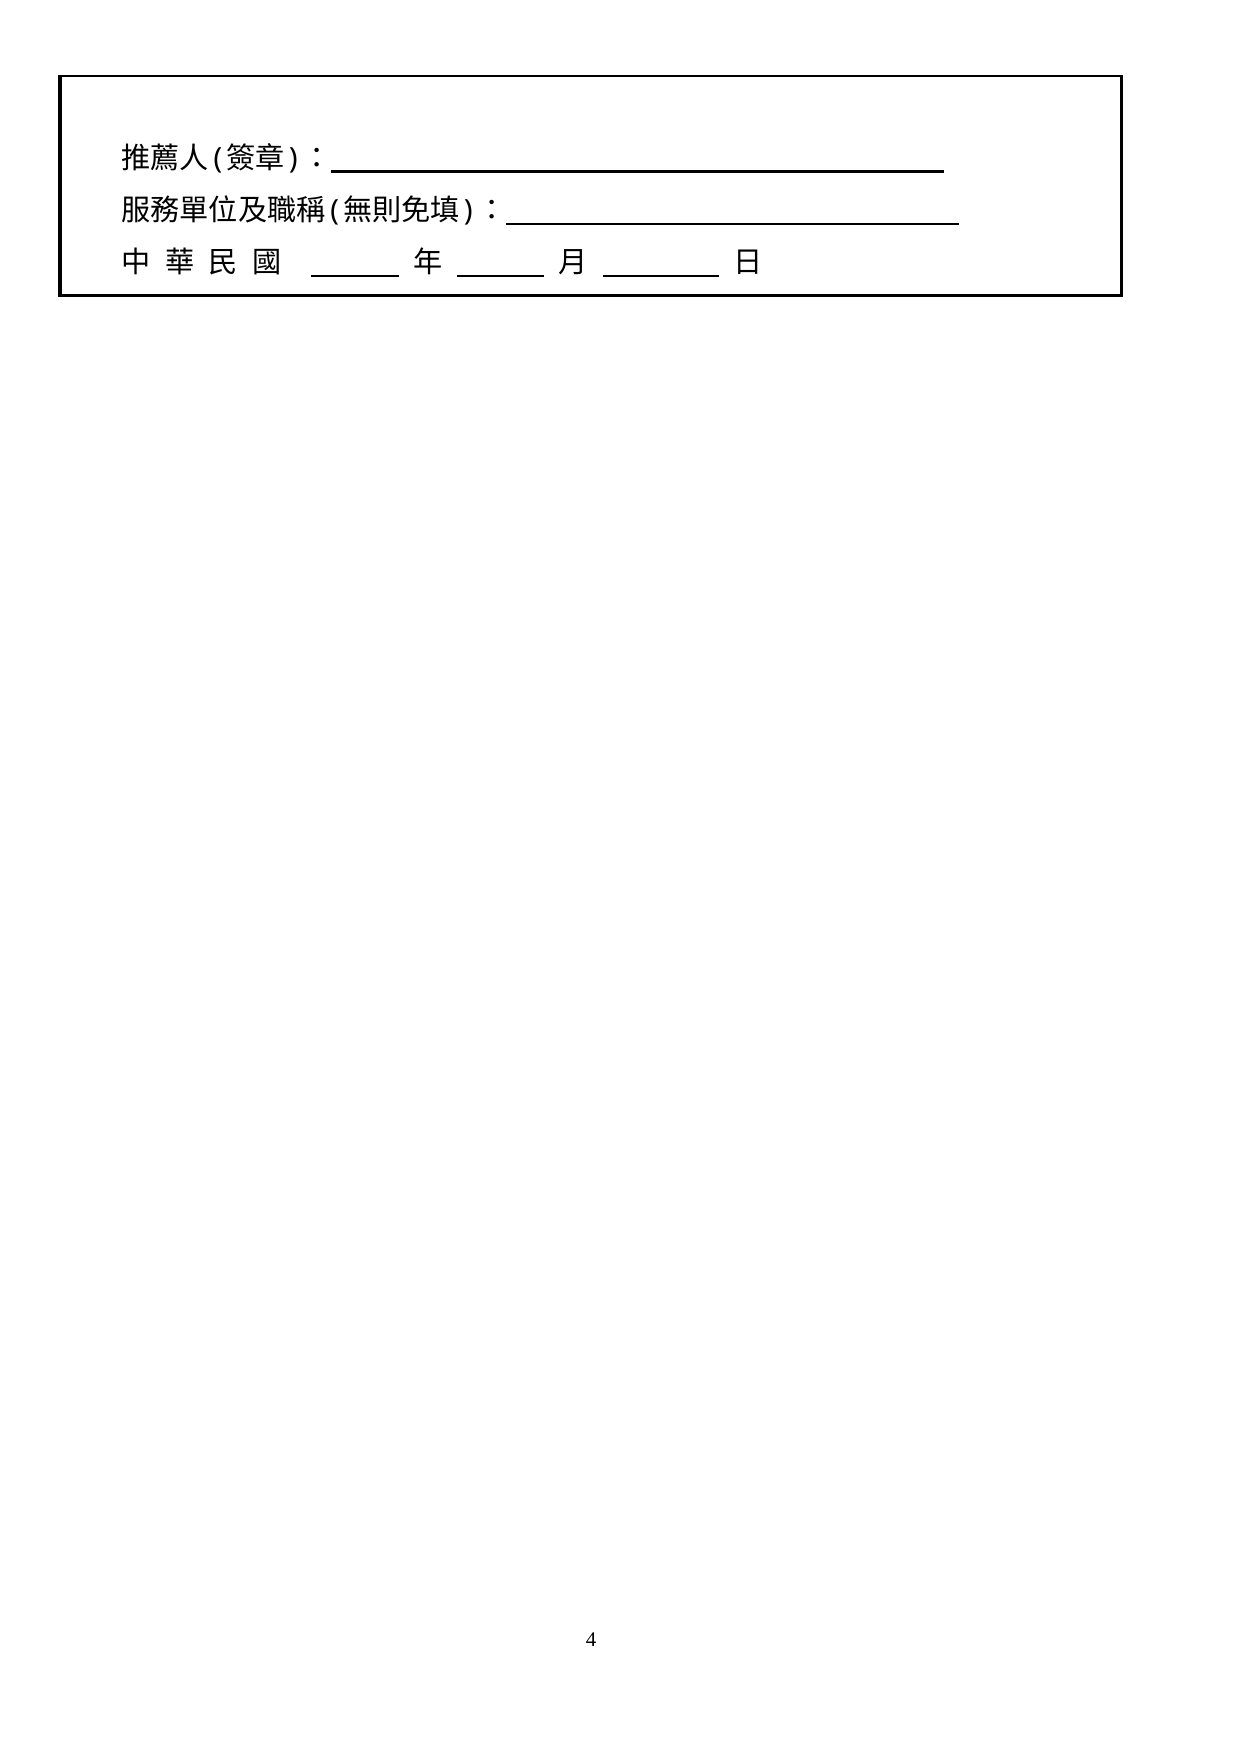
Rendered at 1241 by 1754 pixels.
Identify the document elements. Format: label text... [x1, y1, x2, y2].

table_cell 推薦人(簽章)： 服務單位及職稱(無則免填)： 中 華 民 國 年 月 日 [62, 77, 1120, 293]
